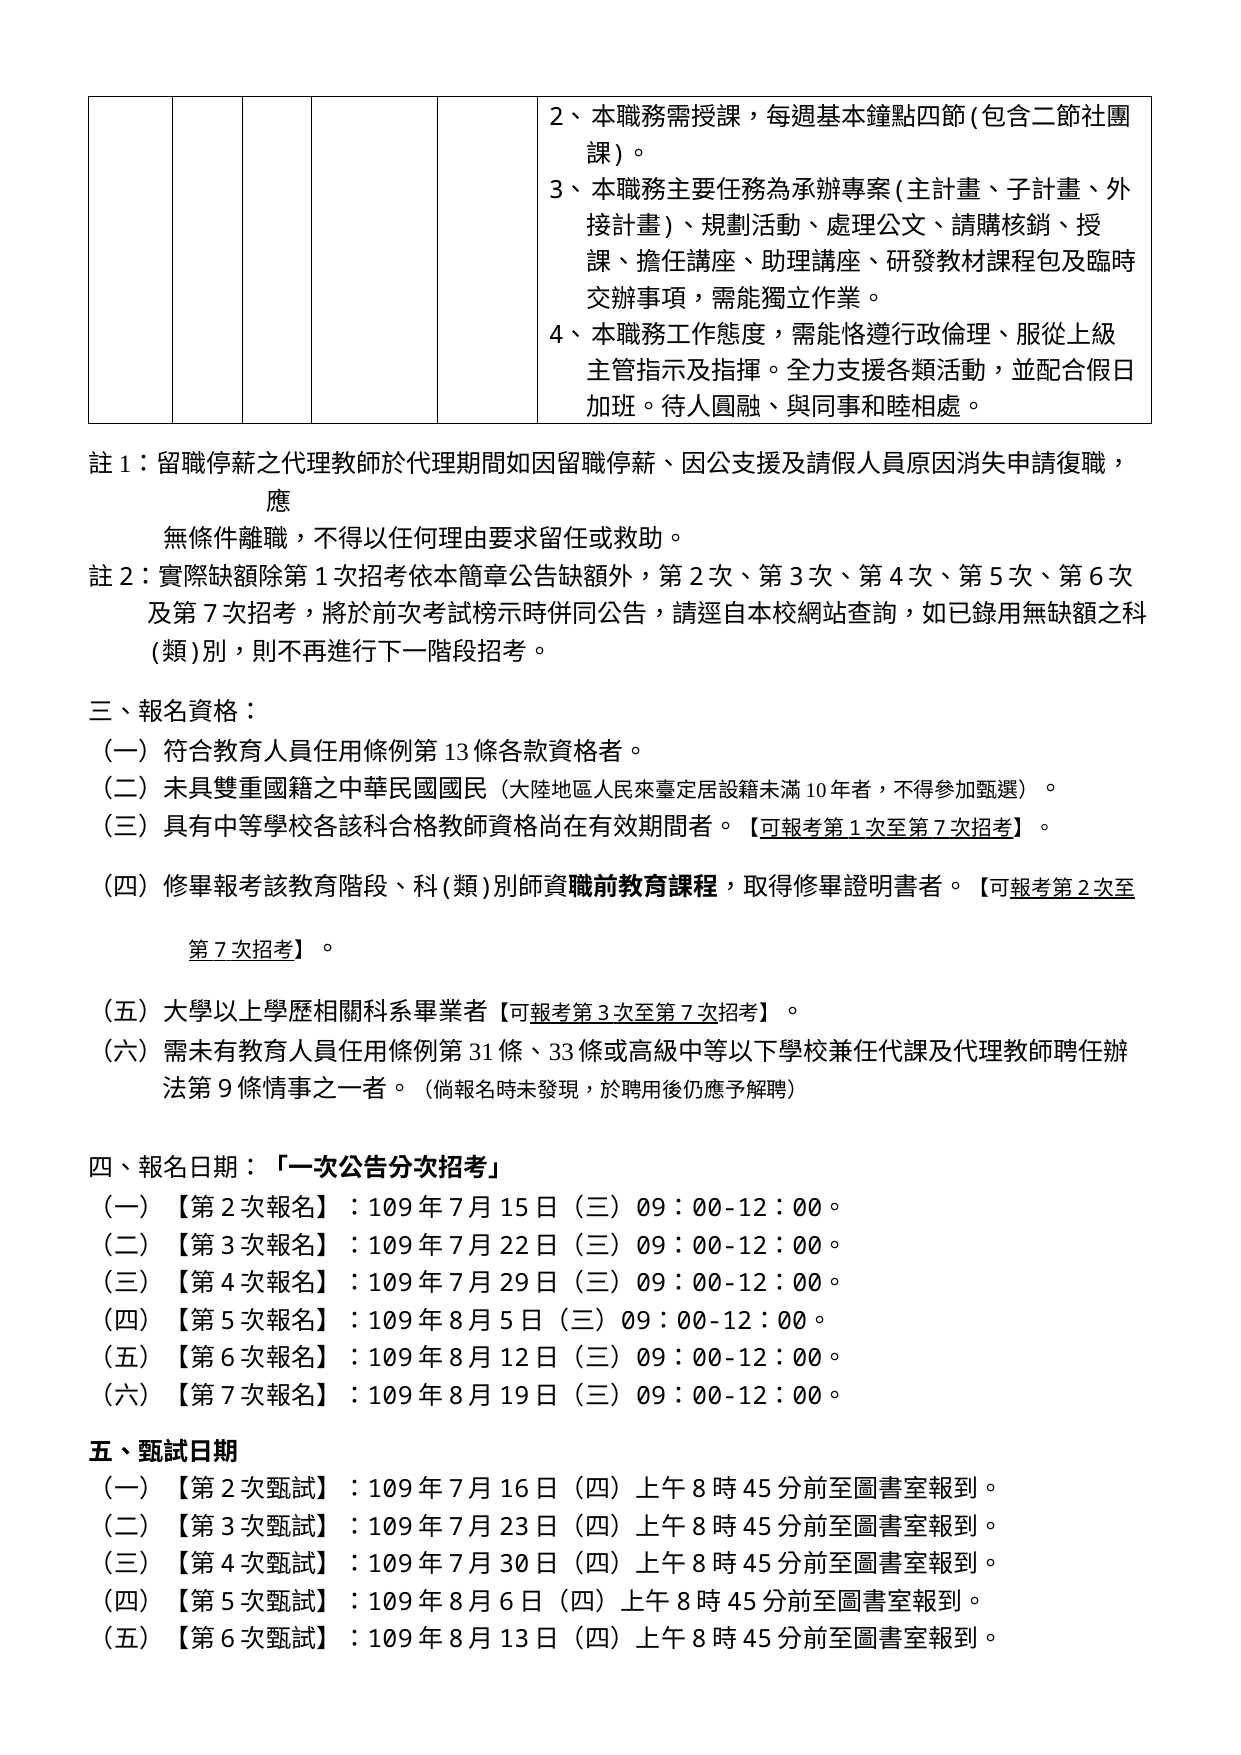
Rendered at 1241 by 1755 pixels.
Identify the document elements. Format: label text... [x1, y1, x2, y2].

text （四）修畢報考該教育階段、科(類)別師資職前教育課程，取得修畢證明書者。【可報考第2次至 [89, 843, 1152, 905]
table_cell [312, 97, 437, 423]
text 三、報名資格： [89, 668, 1152, 730]
text （三）【第4次報名】：109年7月29日（三）09：00-12：00。 [89, 1262, 1152, 1299]
text （一）【第2次報名】：109年7月15日（三）09：00-12：00。 [89, 1187, 1152, 1224]
text （六）需未有教育人員任用條例第31條、33條或高級中等以下學校兼任代課及代理教師聘任辦法第9條情事之一者。（倘報名時未發現，於聘用後仍應予解聘） [89, 1030, 1152, 1105]
text 四、報名日期：「一次公告分次招考」 [89, 1124, 1152, 1187]
text （二）【第3次甄試】：109年7月23日（四）上午8時45分前至圖書室報到。 [89, 1505, 1152, 1543]
text （二）未具雙重國籍之中華民國國民（大陸地區人民來臺定居設籍未滿10年者，不得參加甄選）。 [89, 768, 1152, 805]
table_cell [173, 97, 242, 423]
text 五、甄試日期 [89, 1430, 1152, 1468]
text （五）【第6次甄試】：109年8月13日（四）上午8時45分前至圖書室報到。 [89, 1618, 1152, 1655]
text （一）符合教育人員任用條例第13條各款資格者。 [89, 730, 1152, 768]
text （五）大學以上學歷相關科系畢業者【可報考第3次至第7次招考】。 [89, 968, 1152, 1030]
table_cell [438, 97, 537, 423]
text （四）【第5次報名】：109年8月5日（三）09：00-12：00。 [89, 1299, 1152, 1337]
table_cell [243, 97, 311, 423]
text 無條件離職，不得以任何理由要求留任或救助。 [89, 518, 1152, 555]
text 註1：留職停薪之代理教師於代理期間如因留職停薪、因公支援及請假人員原因消失申請復職，應 [89, 443, 1152, 518]
text 第7次招考】。 [89, 905, 1152, 968]
table_cell 工作要求： 本職務為教育局行政訓練專缺，為行政人員職缺(非主管職，無主管加給)，上班時間為每日上午8時至下午5時，寒暑假全日上班。 本職務需授課，每週基本鐘點四節(包含二節社團課)。 本職務主要任務為承辦專案(主計畫、子計畫、外接計畫)、規劃活動、處理公文、請購核銷、授課、擔任講座、助理講座、研發教材課程包及臨時交辦事項，需能獨立作業。 本職務工作態度，需能恪遵行政倫理、服從上級主管指示及指揮。全力支援各類活動，並配合假日加班。待人圓融、與同事和睦相處。 [538, 97, 1151, 423]
text 註2：實際缺額除第1次招考依本簡章公告缺額外，第2次、第3次、第4次、第5次、第6次及第7次招考，將於前次考試榜示時併同公告，請逕自本校網站查詢，如已錄用無缺額之科(類)別，則不再進行下一階段招考。 [89, 555, 1152, 668]
text （三）【第4次甄試】：109年7月30日（四）上午8時45分前至圖書室報到。 [89, 1543, 1152, 1580]
text （二）【第3次報名】：109年7月22日（三）09：00-12：00。 [89, 1224, 1152, 1262]
table_cell [89, 97, 172, 423]
text （四）【第5次甄試】：109年8月6日（四）上午8時45分前至圖書室報到。 [89, 1580, 1152, 1618]
text （五）【第6次報名】：109年8月12日（三）09：00-12：00。 （六）【第7次報名】：109年8月19日（三）09：00-12：00。 [89, 1337, 1152, 1412]
text （三）具有中等學校各該科合格教師資格尚在有效期間者。【可報考第1次至第7次招考】。 [89, 805, 1152, 843]
text （一）【第2次甄試】：109年7月16日（四）上午8時45分前至圖書室報到。 [89, 1468, 1152, 1505]
